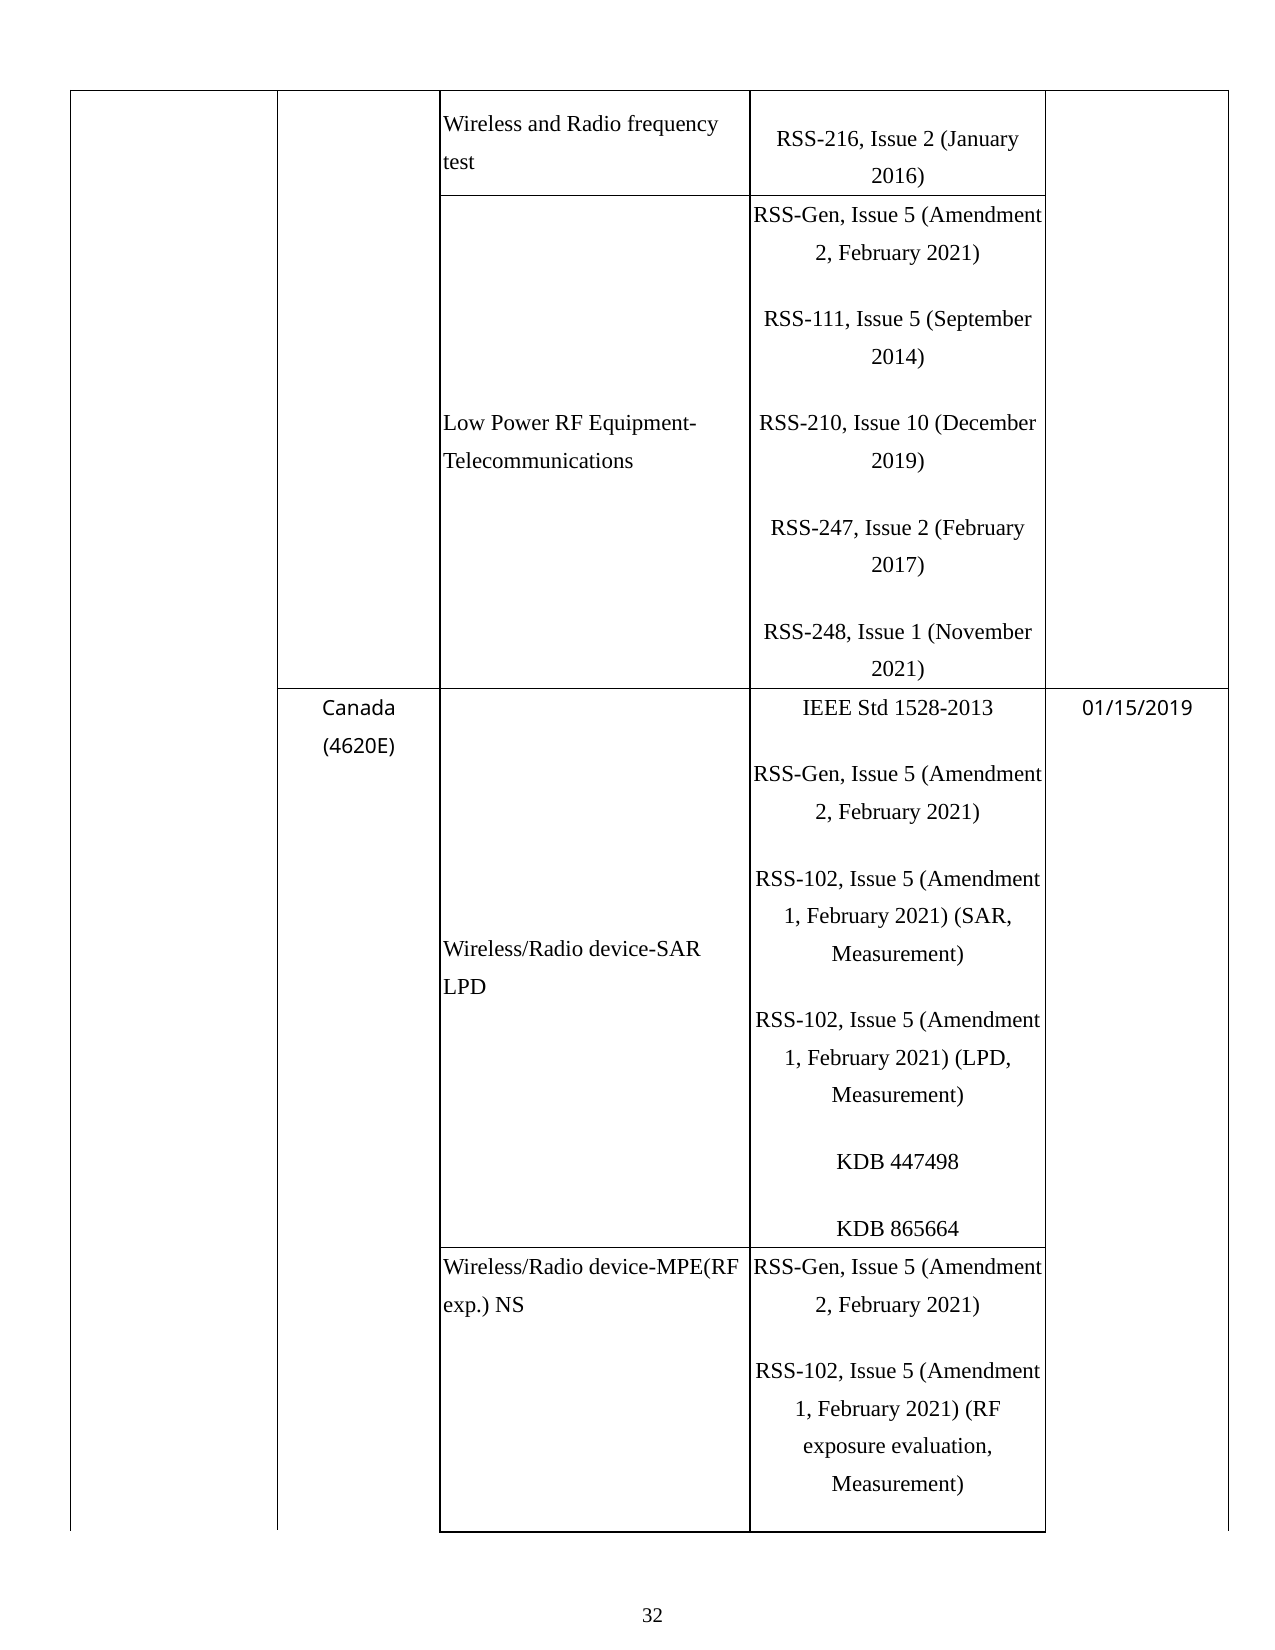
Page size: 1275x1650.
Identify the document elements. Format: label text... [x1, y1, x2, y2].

table_cell Low Power RF Equipment-Telecommunications [441, 196, 749, 688]
table_cell Canada (4620E) [278, 689, 439, 1531]
table_cell 01/15/2019 [1046, 689, 1228, 1531]
table_cell [71, 91, 277, 1531]
table_cell Wireless/Radio device-SAR LPD [441, 689, 749, 1247]
table_cell IEEE Std 1528-2013 RSS-Gen, Issue 5 (Amendment 2, February 2021) RSS-102, Issue 5 (Amendment 1, February 2021) (SAR, Measurement) RSS-102, Issue 5 (Amendment 1, February 2021) (LPD, Measurement) KDB 447498 KDB 865664 [751, 689, 1045, 1247]
table_cell [278, 91, 439, 688]
table_cell RSS-Gen, Issue 5 (Amendment 2, February 2021) RSS-111, Issue 5 (September 2014) RSS-210, Issue 10 (December 2019) RSS-247, Issue 2 (February 2017) RSS-248, Issue 1 (November 2021) [751, 196, 1045, 688]
table_cell RSS-Gen, Issue 5 (Amendment 2, February 2021) RSS-102, Issue 5 (Amendment 1, February 2021) (RF exposure evaluation, Measurement) [751, 1248, 1045, 1531]
table_cell Wireless and Radio frequency test [441, 91, 749, 195]
table_cell [1046, 91, 1228, 688]
table_cell Wireless/Radio device-MPE(RF exp.) NS [441, 1248, 749, 1531]
table_cell RSS-216, Issue 2 (January 2016) [751, 91, 1045, 195]
